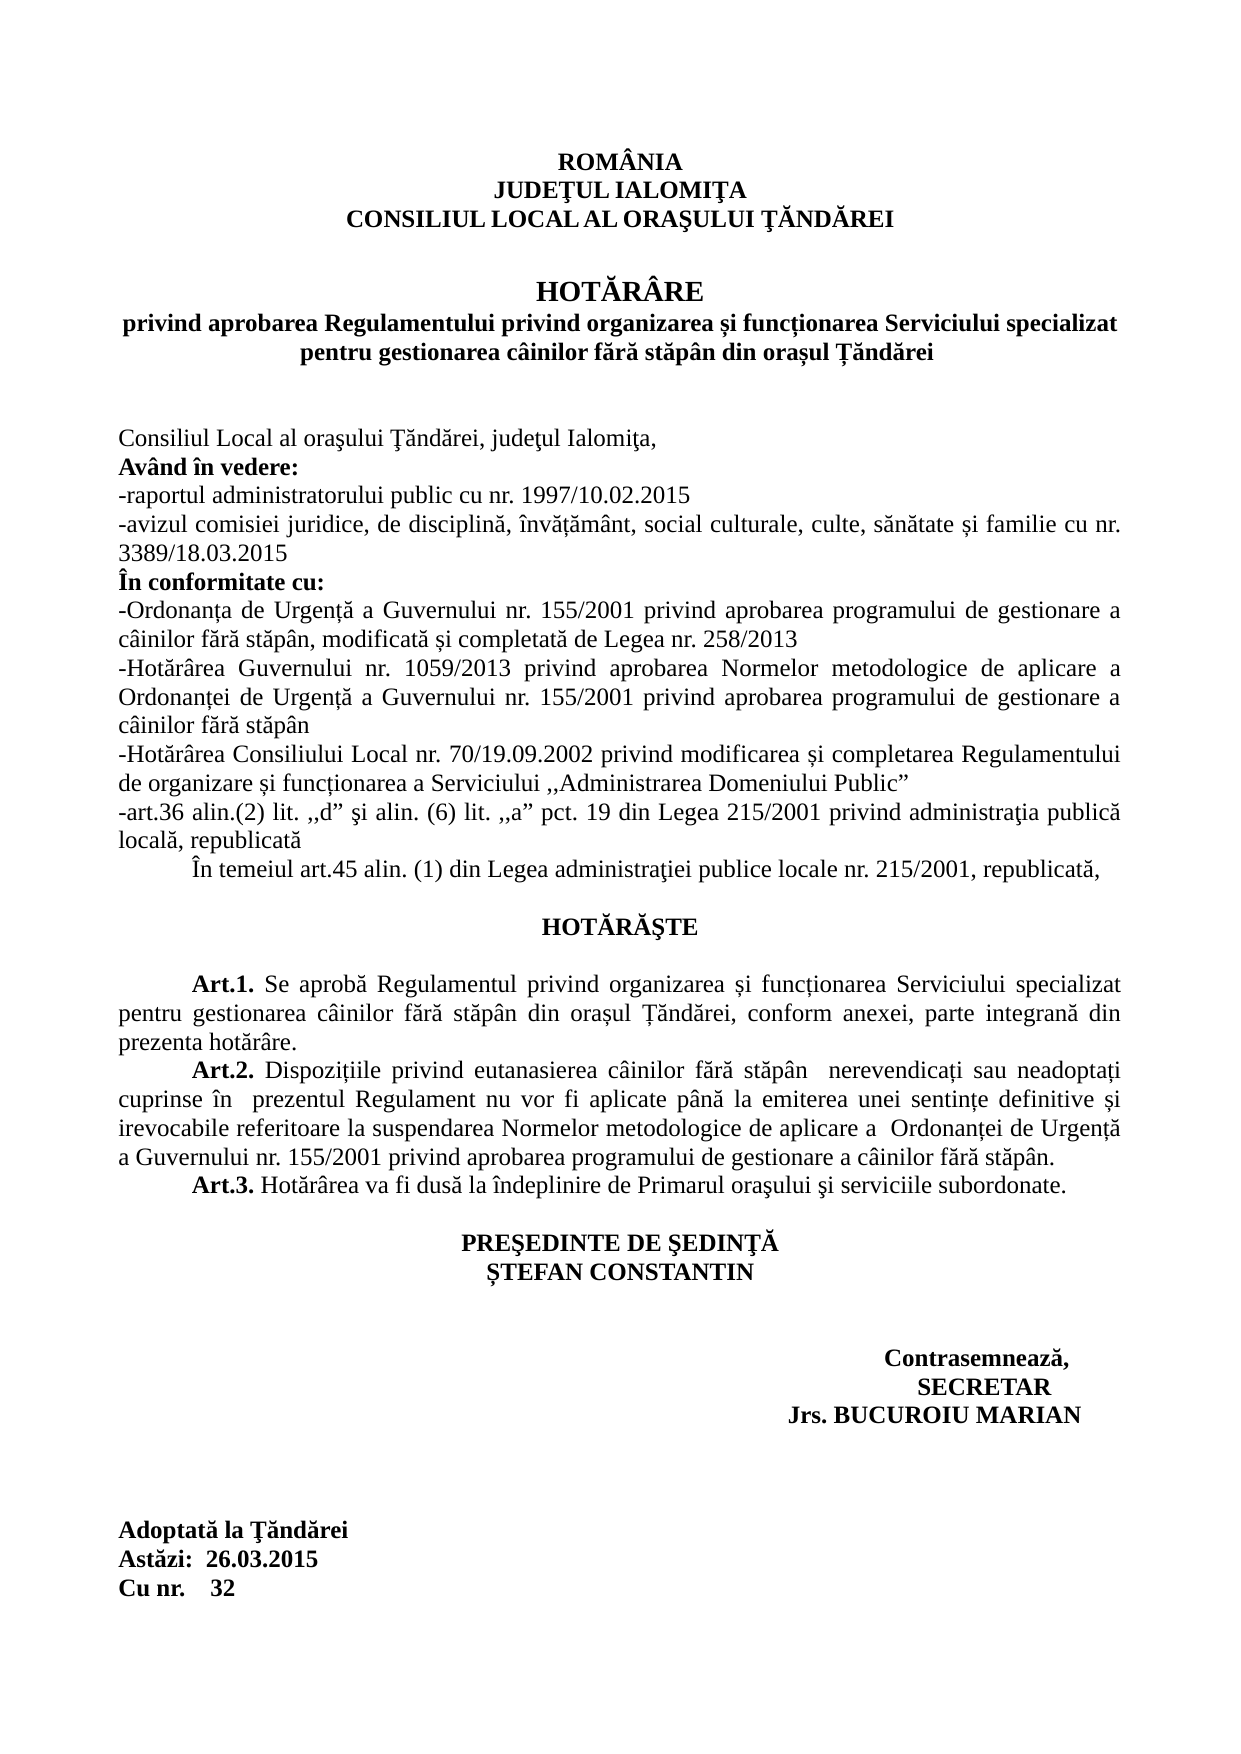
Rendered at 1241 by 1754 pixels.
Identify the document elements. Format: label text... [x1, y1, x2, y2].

text Contrasemnează, [192, 1343, 1122, 1372]
text JUDEŢUL IALOMIŢA [118, 176, 1122, 204]
text Având în vedere: [118, 452, 1122, 480]
text În temeiul art.45 alin. (1) din Legea administraţiei publice locale nr. 215/2001, republicată, [118, 854, 1122, 883]
text PREŞEDINTE DE ŞEDINŢĂ [118, 1228, 1122, 1257]
text Art.3. Hotărârea va fi dusă la îndeplinire de Primarul oraşului şi serviciile subordonate. [118, 1170, 1122, 1199]
text Astăzi: 26.03.2015 [118, 1544, 1122, 1573]
text Consiliul Local al oraşului Ţăndărei, judeţul Ialomiţa, [118, 423, 1122, 452]
text Art.1. Se aprobă Regulamentul privind organizarea și funcționarea Serviciului specializat pentru gestionarea câinilor fără stăpân din orașul Țăndărei, conform anexei, parte integrană din prezenta hotărâre. [118, 969, 1122, 1055]
text -avizul comisiei juridice, de disciplină, învățământ, social culturale, culte, sănătate și familie cu nr. 3389/18.03.2015 [118, 509, 1122, 567]
text -art.36 alin.(2) lit. ,,d” şi alin. (6) lit. ,,a” pct. 19 din Legea 215/2001 privind administraţia publică locală, republicată [118, 797, 1122, 854]
text ȘTEFAN CONSTANTIN [118, 1257, 1122, 1285]
text HOTĂRÂRE [118, 274, 1122, 308]
text CONSILIUL LOCAL AL ORAŞULUI ŢĂNDĂREI [118, 204, 1122, 233]
text Cu nr. 32 [118, 1573, 1122, 1602]
text SECRETAR [192, 1372, 1122, 1400]
text Adoptată la Ţăndărei [118, 1515, 1122, 1544]
text -Hotărârea Guvernului nr. 1059/2013 privind aprobarea Normelor metodologice de aplicare a Ordonanței de Urgență a Guvernului nr. 155/2001 privind aprobarea programului de gestionare a câinilor fără stăpân [118, 653, 1122, 739]
text HOTĂRĂŞTE [118, 912, 1122, 940]
text În conformitate cu: [118, 567, 1122, 595]
text privind aprobarea Regulamentului privind organizarea și funcționarea Serviciului specializat pentru gestionarea câinilor fără stăpân din orașul Țăndărei [118, 308, 1122, 365]
text -Ordonanța de Urgență a Guvernului nr. 155/2001 privind aprobarea programului de gestionare a câinilor fără stăpân, modificată și completată de Legea nr. 258/2013 [118, 595, 1122, 653]
text Jrs. BUCUROIU MARIAN [706, 1400, 1122, 1429]
text Art.2. Dispozițiile privind eutanasierea câinilor fără stăpân nerevendicați sau neadoptați cuprinse în prezentul Regulament nu vor fi aplicate până la emiterea unei sentințe definitive și irevocabile referitoare la suspendarea Normelor metodologice de aplicare a Ordonanței de Urgență a Guvernului nr. 155/2001 privind aprobarea programului de gestionare a câinilor fără stăpân. [118, 1055, 1122, 1170]
text ROMÂNIA [118, 147, 1122, 176]
text -Hotărârea Consiliului Local nr. 70/19.09.2002 privind modificarea și completarea Regulamentului de organizare și funcționarea a Serviciului ,,Administrarea Domeniului Public” [118, 739, 1122, 797]
text -raportul administratorului public cu nr. 1997/10.02.2015 [118, 480, 1122, 509]
